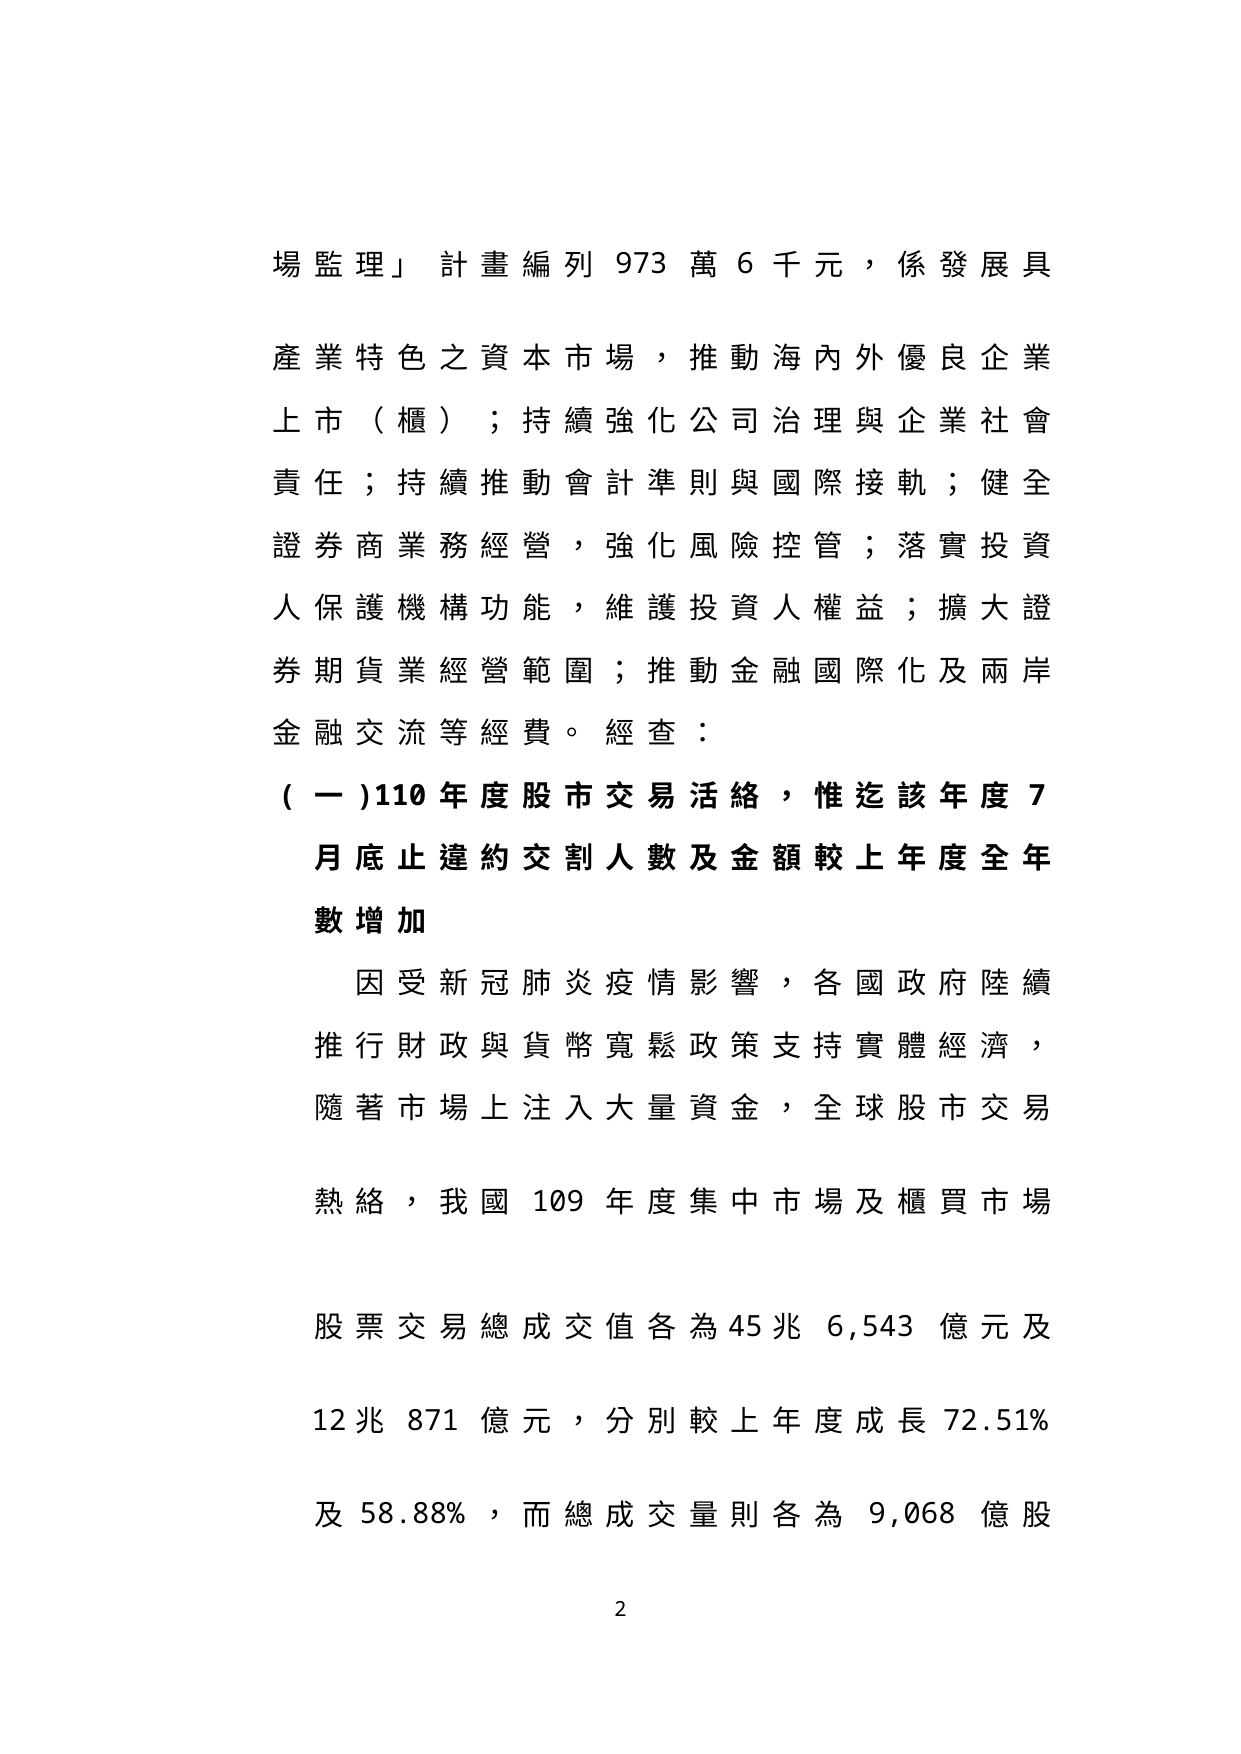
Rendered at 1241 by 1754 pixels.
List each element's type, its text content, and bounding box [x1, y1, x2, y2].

text (一)110年度股市交易活絡，惟迄該年度7月底止違約交割人數及金額較上年度全年數增加 [242, 752, 1058, 939]
text 因受新冠肺炎疫情影響，各國政府陸續推行財政與貨幣寬鬆政策支持實體經濟，隨著市場上注入大量資金，全球股市交易熱絡，我國109年度集中市場及櫃買市場股票交易總成交值各為45兆6,543億元及12兆871億元，分別較上年度成長72.51%及58.88%，而總成交量則各為9,068億股 [271, 939, 1058, 1564]
text 場監理」計畫編列973萬6千元，係發展具產業特色之資本市場，推動海內外優良企業上市（櫃）；持續強化公司治理與企業社會責任；持續推動會計準則與國際接軌；健全證券商業務經營，強化風險控管；落實投資人保護機構功能，維護投資人權益；擴大證券期貨業經營範圍；推動金融國際化及兩岸金融交流等經費。經查： [242, 189, 1058, 752]
